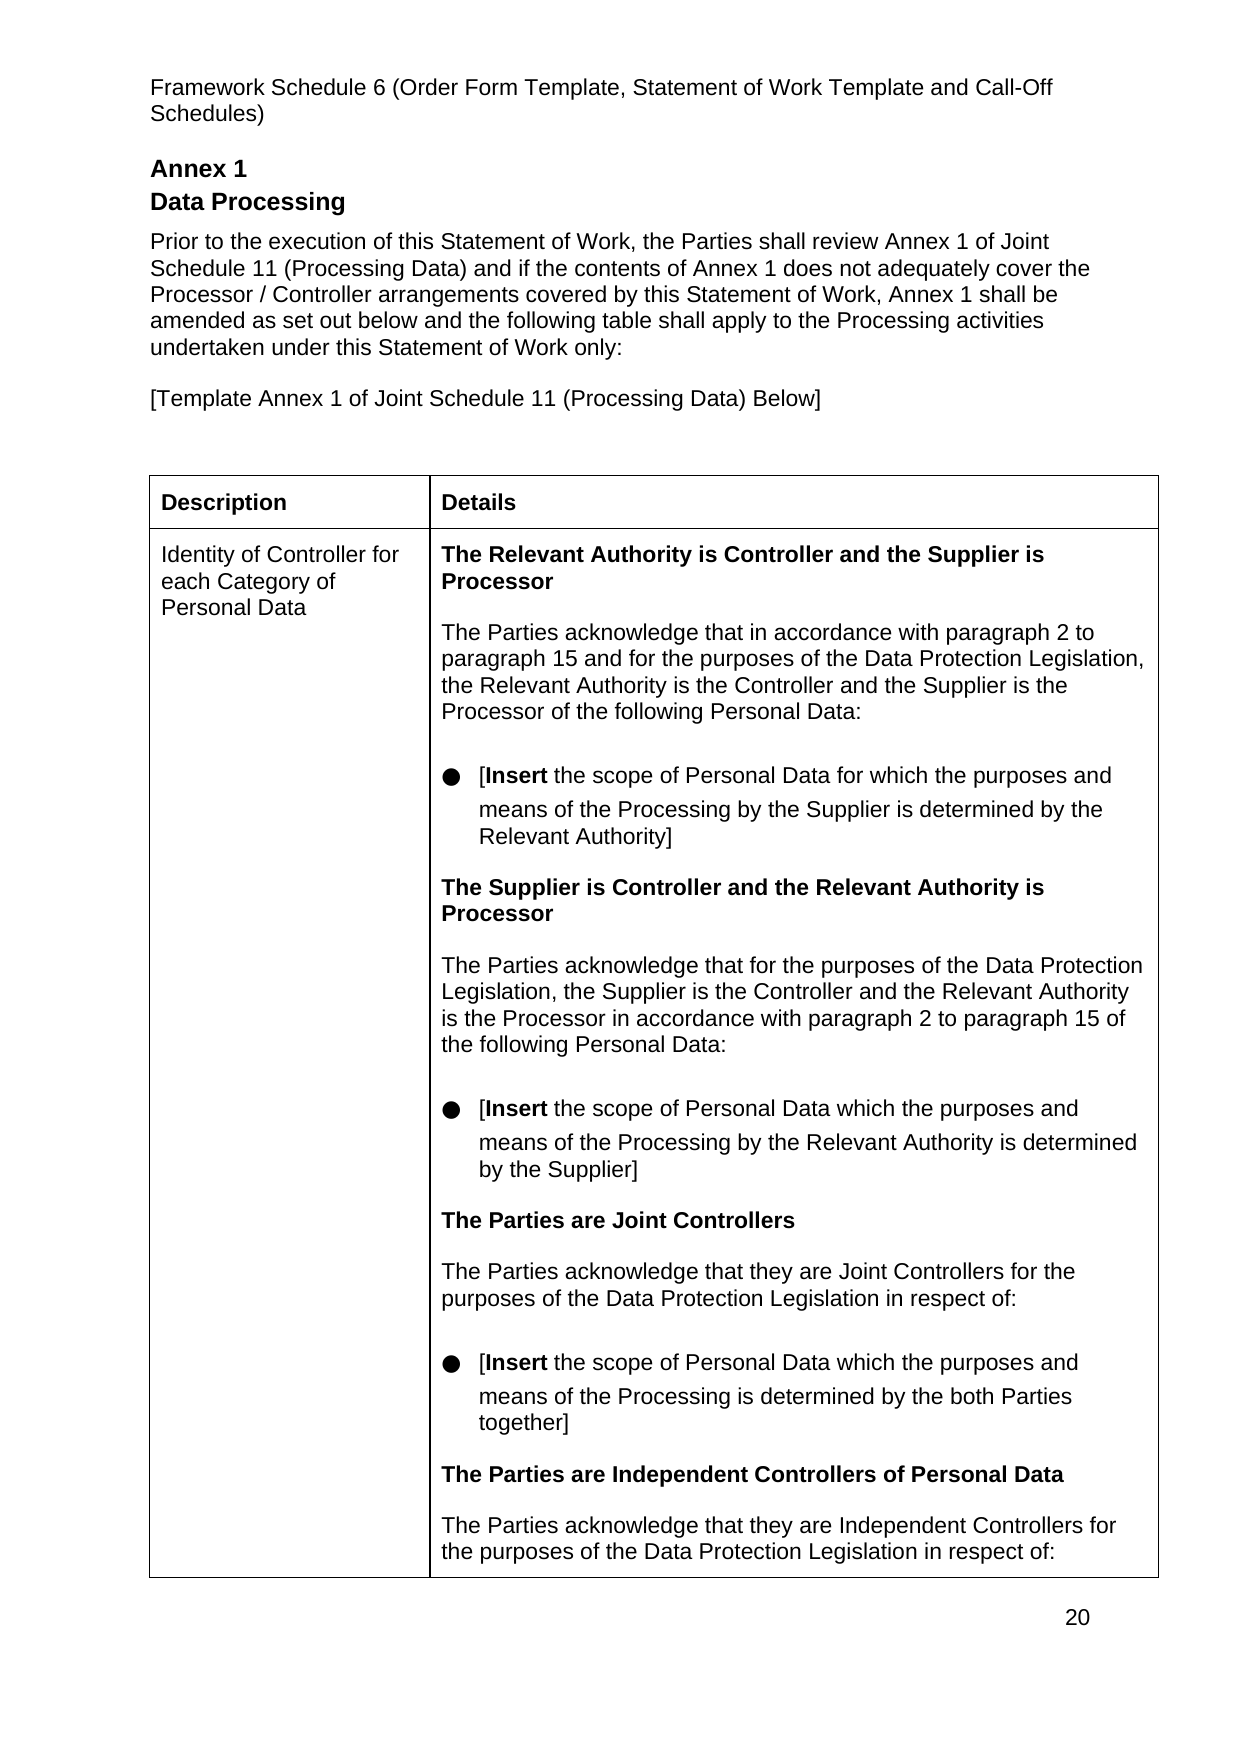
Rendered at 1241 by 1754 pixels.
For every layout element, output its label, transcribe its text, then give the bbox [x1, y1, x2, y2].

table_header Details [431, 476, 1158, 528]
table_cell The Relevant Authority is Controller and the Supplier is Processor The Parties acknowledge that in accordance with paragraph 2 to paragraph 15 and for the purposes of the Data Protection Legislation, the Relevant Authority is the Controller and the Supplier is the Processor of the following Personal Data: [Insert the scope of Personal Data for which the purposes and means of the Processing by the Supplier is determined by the Relevant Authority] The Supplier is Controller and the Relevant Authority is Processor The Parties acknowledge that for the purposes of the Data Protection Legislation, the Supplier is the Controller and the Relevant Authority is the Processor in accordance with paragraph 2 to paragraph 15 of the following Personal Data: [Insert the scope of Personal Data which the purposes and means of the Processing by the Relevant Authority is determined by the Supplier] The Parties are Joint Controllers The Parties acknowledge that they are Joint Controllers for the purposes of the Data Protection Legislation in respect of: [Insert the scope of Personal Data which the purposes and means of the Processing is determined by the both Parties together] The Parties are Independent Controllers of Personal Data The Parties acknowledge that they are Independent Controllers for the purposes of the Data Protection Legislation in respect of: Business contact details of Supplier Personnel for which the Supplier is the Controller, Business contact details of any directors, officers, employees, agents, consultants and contractors of Relevant Authority (excluding the Supplier Personnel) engaged in the performance of the Relevant Authority’s duties under the Contract) for which the Relevant Authority is the Controller, [Insert the scope of other Personal Data provided by one Party who is Controller to the other Party who will separately determine the nature and purposes of its Processing the Personal Data on receipt e.g. where (1) the Supplier has professional or regulatory obligations in respect of Personal Data received, (2) a standardised service is such that the Relevant Authority cannot dictate the way in which Personal Data is processed by the Supplier, or (3) where the Supplier comes to the transaction with Personal Data for which it is already Controller for use by the Relevant Authority] [Guidance where multiple relationships have been identified above, please address the below rows in the table for in respect of each relationship identified] [431, 529, 1158, 1577]
table_header Description [150, 476, 429, 528]
table_cell Identity of Controller for each Category of Personal Data [150, 529, 429, 1577]
subtitle Data Processing [150, 187, 1090, 216]
subtitle Annex 1 [150, 154, 1090, 183]
text [Template Annex 1 of Joint Schedule 11 (Processing Data) Below] [150, 385, 1090, 411]
text Prior to the execution of this Statement of Work, the Parties shall review Annex 1 of Joint Schedule 11 (Processing Data) and if the contents of Annex 1 does not adequately cover the Processor / Controller arrangements covered by this Statement of Work, Annex 1 shall be amended as set out below and the following table shall apply to the Processing activities undertaken under this Statement of Work only: [150, 228, 1090, 360]
